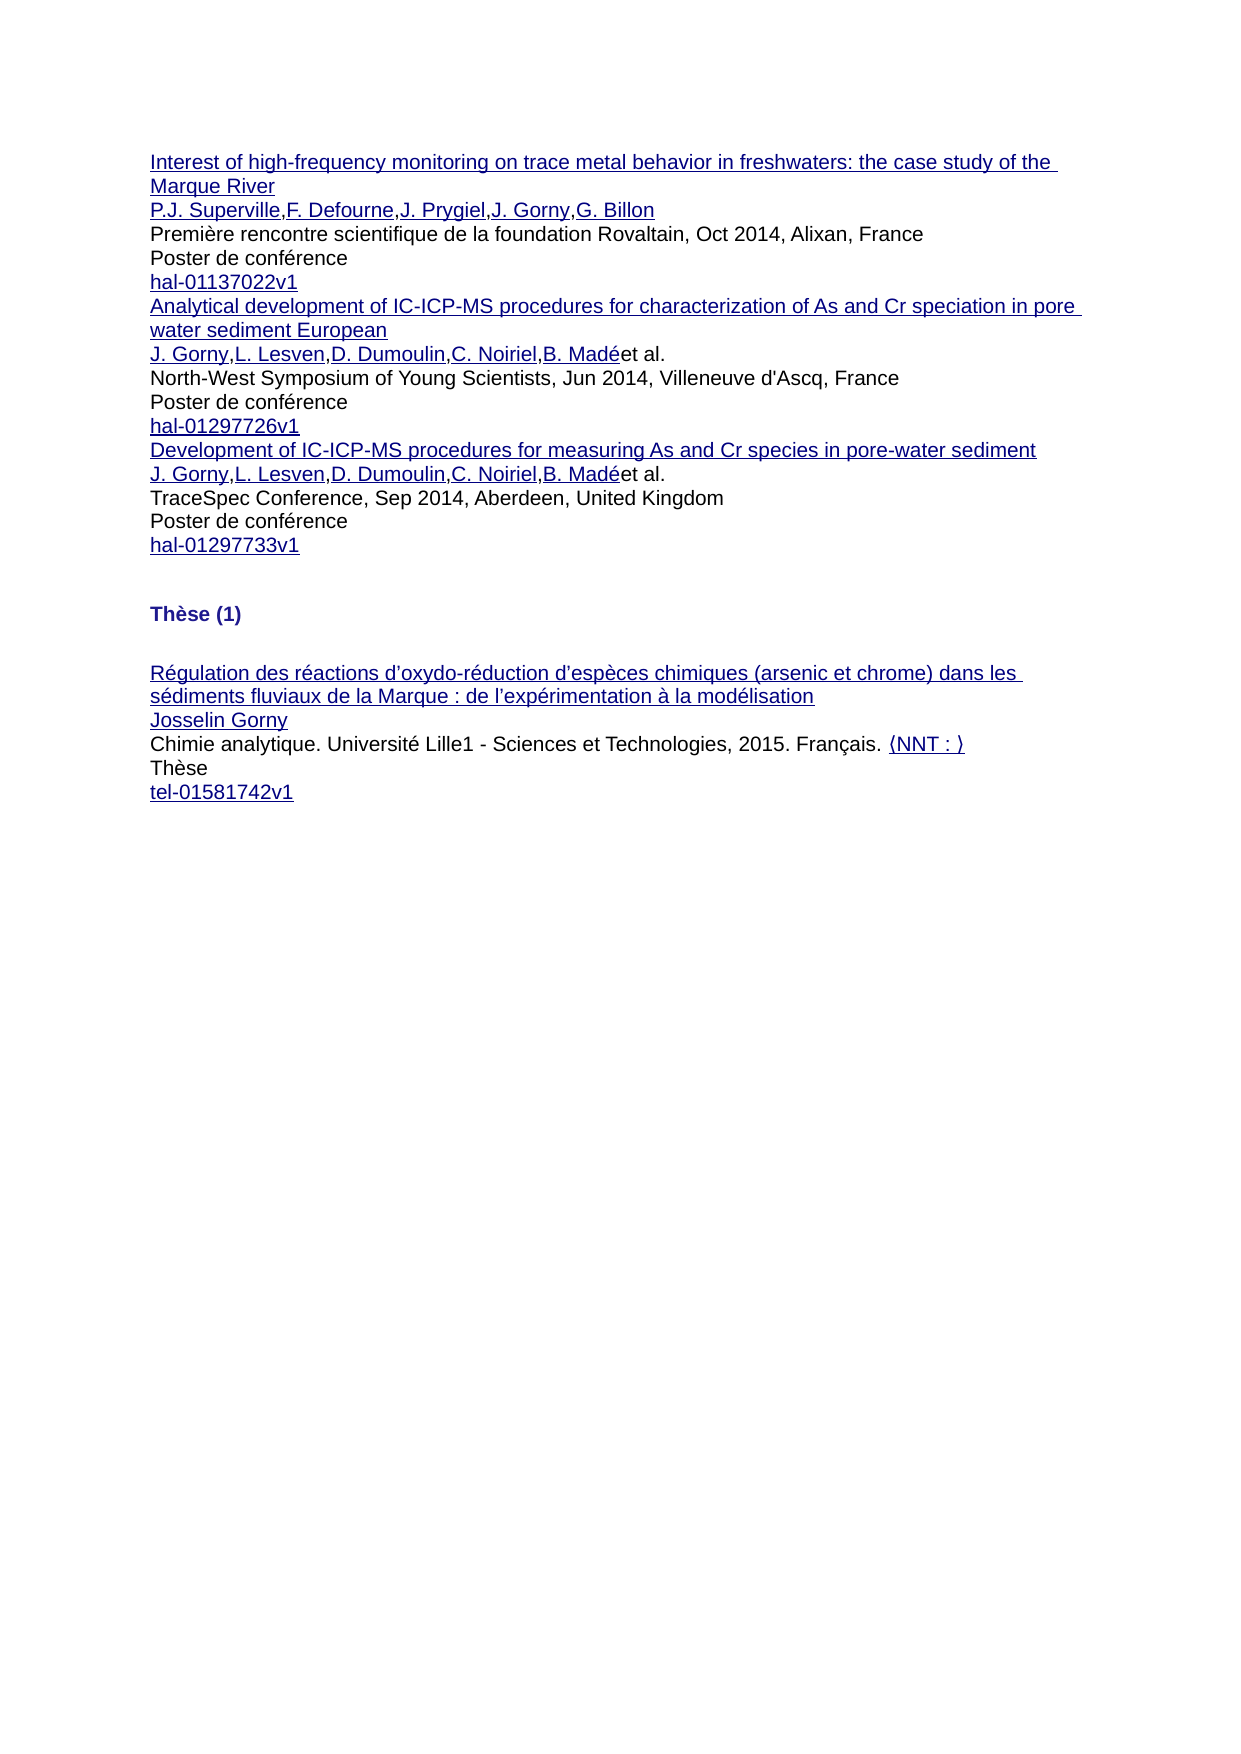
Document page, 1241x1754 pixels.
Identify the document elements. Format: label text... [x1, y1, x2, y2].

table_header Régulation des réactions d’oxydo-réduction d’espèces chimiques (arsenic et chrome) dans les sédiments fluviaux de la Marque : de l’expérimentation à la modélisation Josselin Gorny Chimie analytique. Université Lille1 - Sciences et Technologies, 2015. Français. ⟨NNT : ⟩ Thèse tel-01581742v1 [150, 660, 1090, 804]
subtitle Thèse (1) [150, 602, 1090, 626]
table_cell Interest of high-frequency monitoring on trace metal behavior in freshwaters: the case study of the Marque River P.J. Superville,F. Defourne,J. Prygiel,J. Gorny,G. Billon Première rencontre scientifique de la foundation Rovaltain, Oct 2014, Alixan, France Poster de conférence hal-01137022v1 [150, 150, 1090, 294]
table_cell Development of IC-ICP-MS procedures for measuring As and Cr species in pore-water sediment J. Gorny,L. Lesven,D. Dumoulin,C. Noiriel,B. Madéet al. TraceSpec Conference, Sep 2014, Aberdeen, United Kingdom Poster de conférence hal-01297733v1 [150, 438, 1090, 557]
table_cell Analytical development of IC-ICP-MS procedures for characterization of As and Cr speciation in pore water sediment European J. Gorny,L. Lesven,D. Dumoulin,C. Noiriel,B. Madéet al. North-West Symposium of Young Scientists, Jun 2014, Villeneuve d'Ascq, France Poster de conférence hal-01297726v1 [150, 294, 1090, 437]
